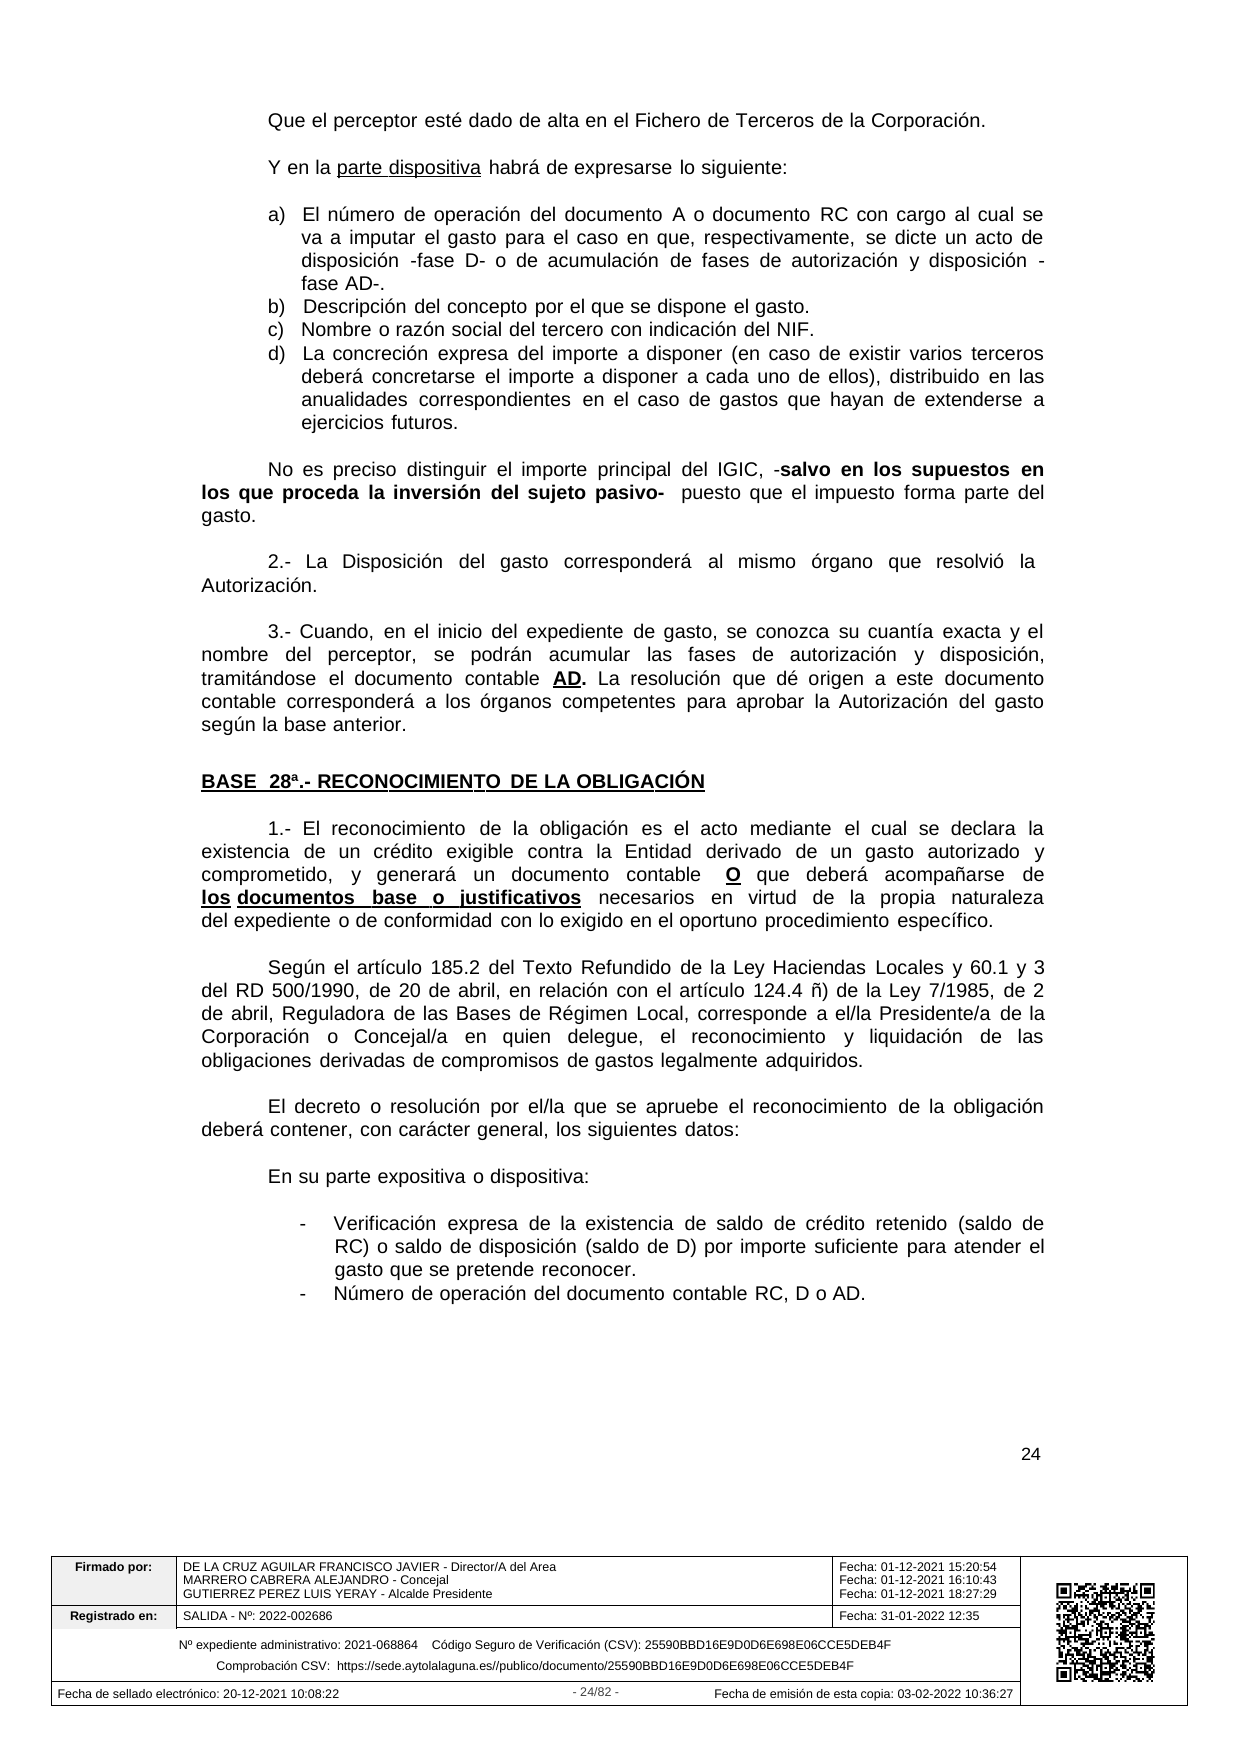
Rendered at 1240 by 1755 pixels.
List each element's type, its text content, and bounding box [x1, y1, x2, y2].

table_header DE LA CRUZ AGUILAR FRANCISCO JAVIER - Director/A del Area MARRERO CABRERA ALEJANDRO - Concejal GUTIERREZ PEREZ LUIS YERAY - Alcalde Presidente [177, 1557, 832, 1605]
text Que el perceptor esté dado de alta en el Fichero de Terceros de la Corporación. Y en la parte dispositiva habrá de expresarse lo siguiente: [268, 109, 995, 178]
text No es preciso distinguir el importe principal del IGIC, -salvo en los supuestos en los que proceda la inversión del sujeto pasivo- puesto que el impuesto forma parte del gasto. [201, 457, 1045, 526]
table_cell Fecha de sellado electrónico: 20-12-2021 10:08:22 - 24/82 - Fecha de emisión de esta copia: 03-02-2022 10:36:27 [52, 1682, 1020, 1704]
text BASE 28ª.- RECONOCIMIENTO DE LA OBLIGACIÓN [201, 770, 1200, 792]
text 2.- La Disposición del gasto corresponderá al mismo órgano que resolvió la [268, 550, 1200, 573]
text 24 [42, 1443, 1041, 1464]
table_cell Fecha: 31-01-2022 12:35 [833, 1606, 1020, 1627]
text Según el artículo 185.2 del Texto Refundido de la Ley Haciendas Locales y 60.1 y 3 del RD 500/1990, de 20 de abril, en relación con el artículo 124.4 ñ) de la Ley 7/1985, de 2 de abril, Reguladora de las Bases de Régimen Local, corresponde a el/la Presidente/a de la Corporación o Concejal/a en quien delegue, el reconocimiento y liquidación de las obligaciones derivadas de compromisos de gastos legalmente adquiridos. [201, 956, 1045, 1071]
text El decreto o resolución por el/la que se apruebe el reconocimiento de la obligación deberá contener, con carácter general, los siguientes datos: [201, 1095, 1045, 1141]
table_cell SALIDA - Nº: 2022-002686 [177, 1606, 832, 1627]
table_header Fecha: 01-12-2021 15:20:54 Fecha: 01-12-2021 16:10:43 Fecha: 01-12-2021 18:27:29 [833, 1557, 1020, 1605]
text Autorización. [201, 574, 1200, 596]
text En su parte expositiva o dispositiva: [268, 1165, 1200, 1187]
text - Número de operación del documento contable RC, D o AD. [299, 1281, 1200, 1303]
text a) El número de operación del documento A o documento RC con cargo al cual se va a imputar el gasto para el caso en que, respectivamente, se dicte un acto de disposición -fase D- o de acumulación de fases de autorización y disposición - fase AD-. [268, 203, 1045, 295]
text 3.- Cuando, en el inicio del expediente de gasto, se conozca su cuantía exacta y el nombre del perceptor, se podrán acumular las fases de autorización y disposición, tramitándose el documento contable AD. La resolución que dé origen a este documento contable corresponderá a los órganos competentes para aprobar la Autorización del gasto según la base anterior. [201, 620, 1045, 735]
text d) La concreción expresa del importe a disponer (en caso de existir varios terceros deberá concretarse el importe a disponer a cada uno de ellos), distribuido en las anualidades correspondientes en el caso de gastos que hayan de extenderse a ejercicios futuros. [268, 342, 1045, 434]
table_cell Registrado en: [52, 1606, 176, 1627]
table_header Firmado por: [52, 1557, 176, 1605]
table_cell Nº expediente administrativo: 2021-068864 Código Seguro de Verificación (CSV): 25590BBD16E9D0D6E698E06CCE5DEB4F Comprobación CSV: https://sede.aytolalaguna.es//publico/documento/25590BBD16E9D0D6E698E06CCE5DEB4F [52, 1628, 1020, 1681]
text - Verificación expresa de la existencia de saldo de crédito retenido (saldo de RC) o saldo de disposición (saldo de D) por importe suficiente para atender el gasto que se pretende reconocer. [299, 1212, 1045, 1281]
text 1.- El reconocimiento de la obligación es el acto mediante el cual se declara la existencia de un crédito exigible contra la Entidad derivado de un gasto autorizado y comprometido, y generará un documento contable O que deberá acompañarse de los documentos base o justificativos necesarios en virtud de la propia naturaleza del expediente o de conformidad con lo exigido en el oportuno procedimiento específico. [201, 817, 1045, 932]
table_header [1021, 1557, 1187, 1704]
text b) Descripción del concepto por el que se dispone el gasto. c) Nombre o razón social del tercero con indicación del NIF. [268, 295, 823, 341]
